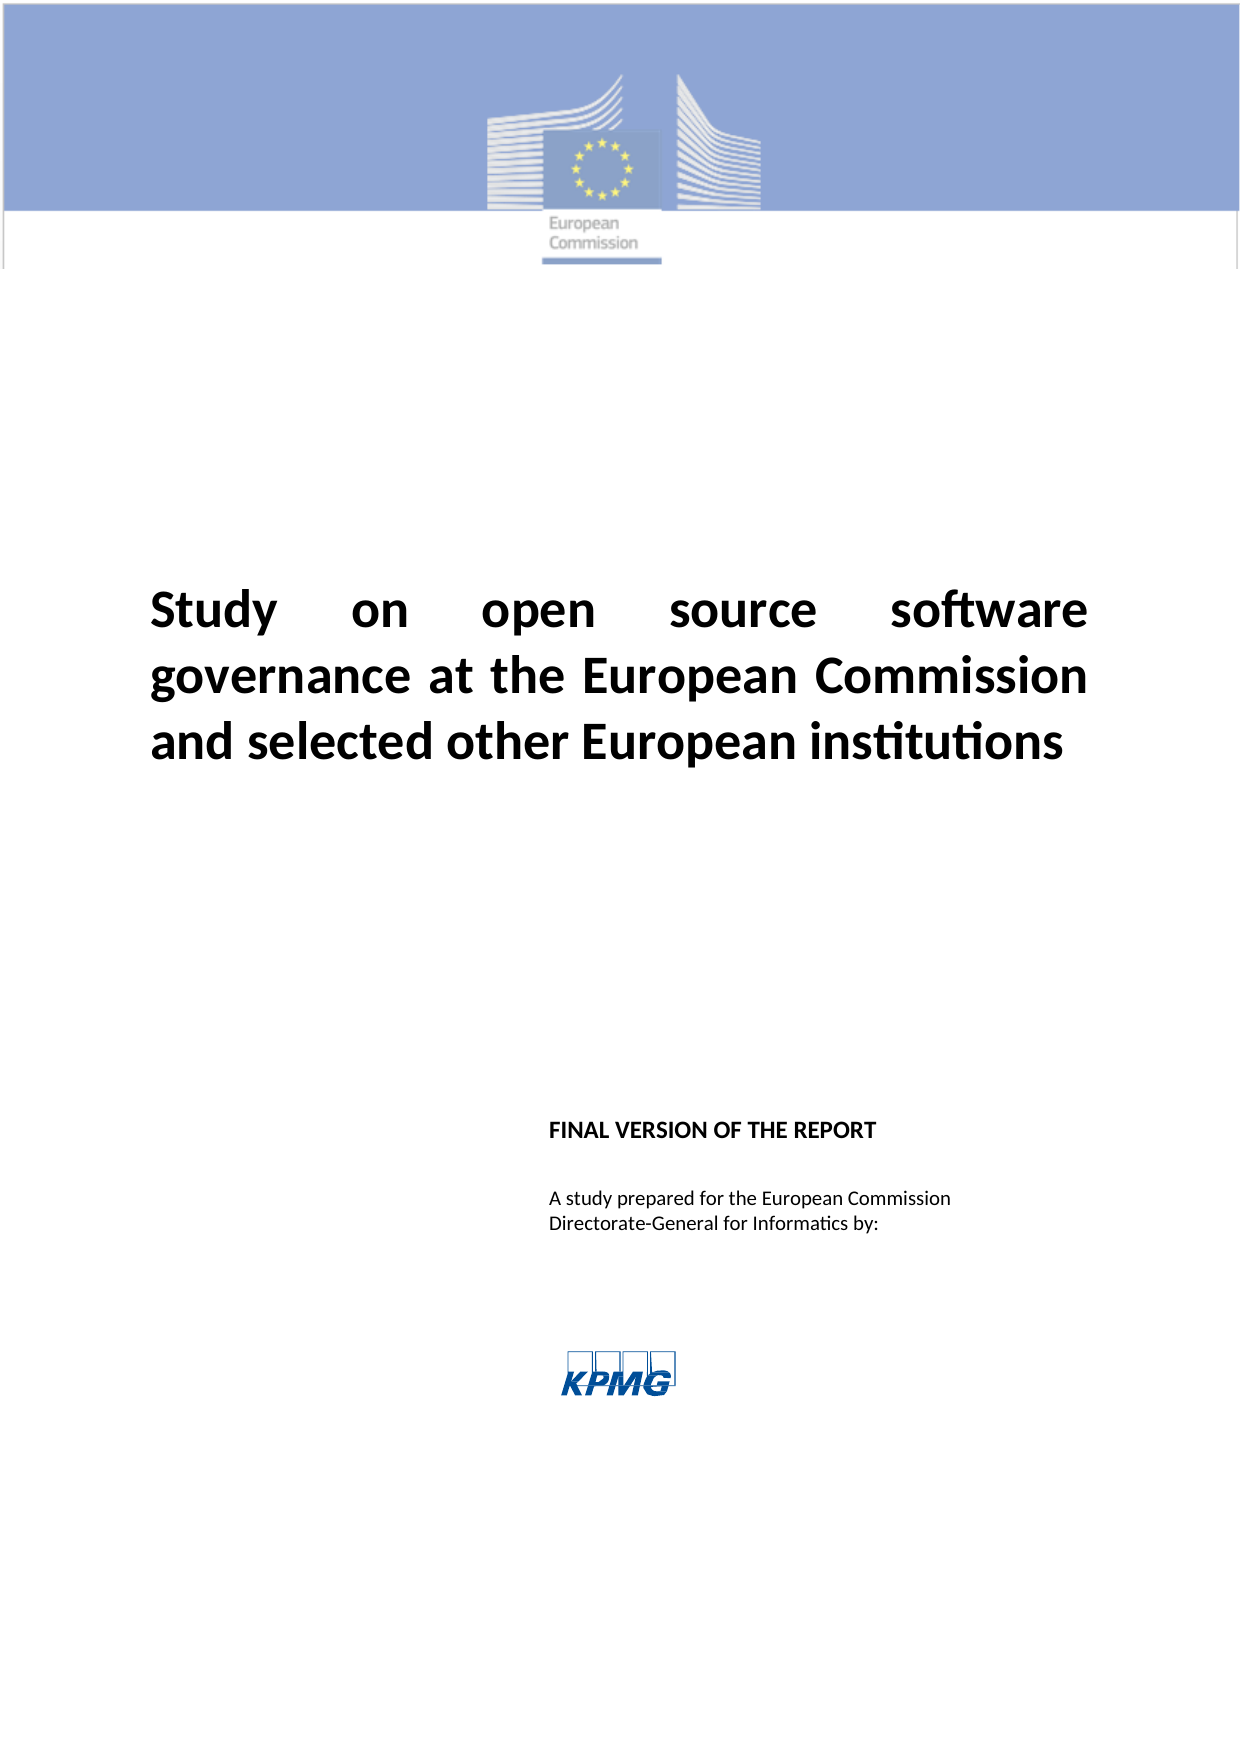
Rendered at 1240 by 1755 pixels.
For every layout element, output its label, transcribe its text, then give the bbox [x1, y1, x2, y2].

text Study on open source software governance at the European Commission and selected other European institutions [150, 574, 1090, 773]
